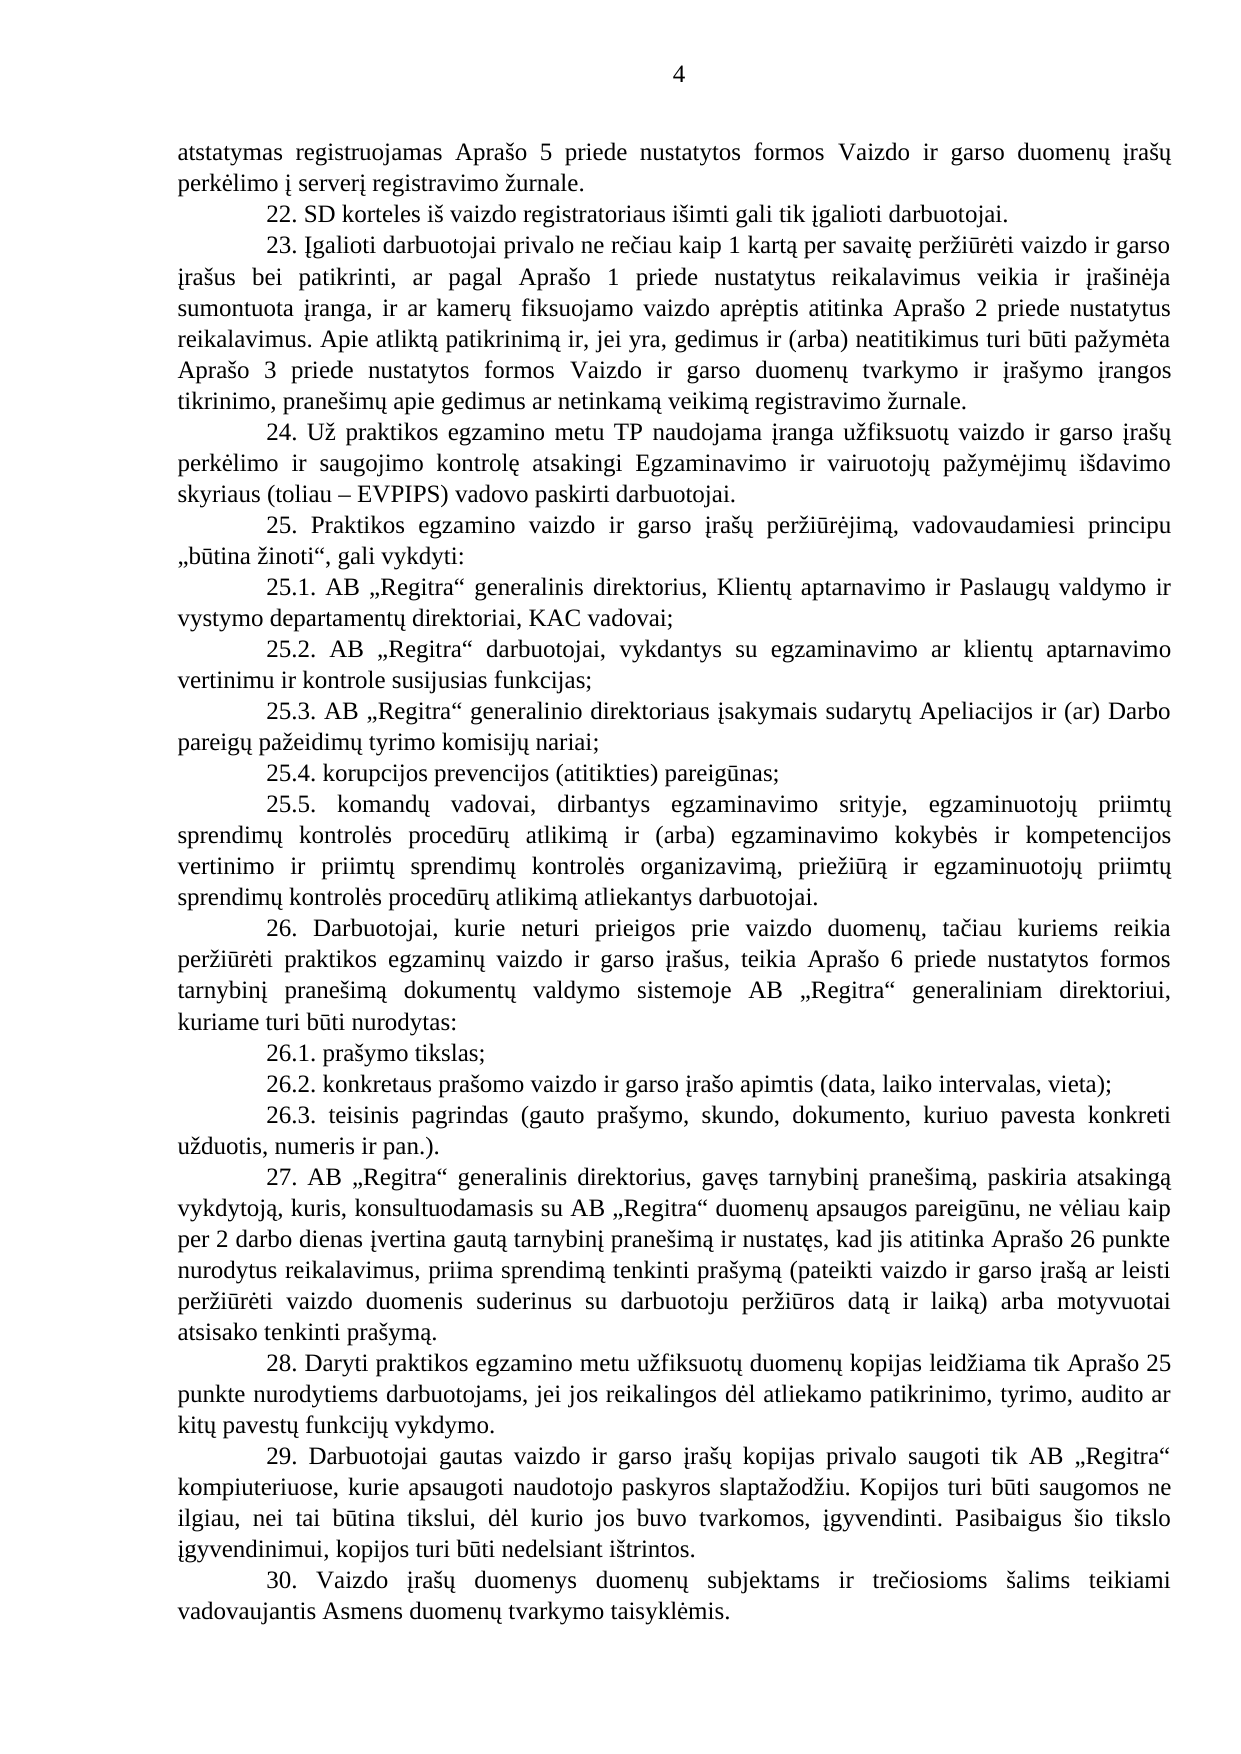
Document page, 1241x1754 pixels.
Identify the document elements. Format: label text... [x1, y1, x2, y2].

text 26.3. teisinis pagrindas (gauto prašymo, skundo, dokumento, kuriuo pavesta konkreti užduotis, numeris ir pan.). [177, 1100, 1172, 1159]
text 26. Darbuotojai, kurie neturi prieigos prie vaizdo duomenų, tačiau kuriems reikia peržiūrėti praktikos egzaminų vaizdo ir garso įrašus, teikia Aprašo 6 priede nustatytos formos tarnybinį pranešimą dokumentų valdymo sistemoje AB „Regitra“ generaliniam direktoriui, kuriame turi būti nurodytas: [177, 913, 1172, 1035]
text 25.2. AB „Regitra“ darbuotojai, vykdantys su egzaminavimo ar klientų aptarnavimo vertinimu ir kontrole susijusias funkcijas; [177, 634, 1172, 694]
text 25. Praktikos egzamino vaizdo ir garso įrašų peržiūrėjimą, vadovaudamiesi principu „būtina žinoti“, gali vykdyti: [177, 510, 1172, 570]
text 26.2. konkretaus prašomo vaizdo ir garso įrašo apimtis (data, laiko intervalas, vieta); [177, 1069, 1172, 1097]
text 25.1. AB „Regitra“ generalinis direktorius, Klientų aptarnavimo ir Paslaugų valdymo ir vystymo departamentų direktoriai, KAC vadovai; [177, 572, 1172, 632]
text 27. AB „Regitra“ generalinis direktorius, gavęs tarnybinį pranešimą, paskiria atsakingą vykdytoją, kuris, konsultuodamasis su AB „Regitra“ duomenų apsaugos pareigūnu, ne vėliau kaip per 2 darbo dienas įvertina gautą tarnybinį pranešimą ir nustatęs, kad jis atitinka Aprašo 26 punkte nurodytus reikalavimus, priima sprendimą tenkinti prašymą (pateikti vaizdo ir garso įrašą ar leisti peržiūrėti vaizdo duomenis suderinus su darbuotoju peržiūros datą ir laiką) arba motyvuotai atsisako tenkinti prašymą. [177, 1162, 1172, 1346]
text 25.4. korupcijos prevencijos (atitikties) pareigūnas; [177, 758, 1172, 787]
text 24. Už praktikos egzamino metu TP naudojama įranga užfiksuotų vaizdo ir garso įrašų perkėlimo ir saugojimo kontrolę atsakingi Egzaminavimo ir vairuotojų pažymėjimų išdavimo skyriaus (toliau – EVPIPS) vadovo paskirti darbuotojai. [177, 417, 1172, 508]
text atstatymas registruojamas Aprašo 5 priede nustatytos formos Vaizdo ir garso duomenų įrašų perkėlimo į serverį registravimo žurnale. [177, 137, 1172, 197]
text 22. SD korteles iš vaizdo registratoriaus išimti gali tik įgalioti darbuotojai. [177, 199, 1172, 228]
text 30. Vaizdo įrašų duomenys duomenų subjektams ir trečiosioms šalims teikiami vadovaujantis Asmens duomenų tvarkymo taisyklėmis. [177, 1565, 1172, 1625]
text 29. Darbuotojai gautas vaizdo ir garso įrašų kopijas privalo saugoti tik AB „Regitra“ kompiuteriuose, kurie apsaugoti naudotojo paskyros slaptažodžiu. Kopijos turi būti saugomos ne ilgiau, nei tai būtina tikslui, dėl kurio jos buvo tvarkomos, įgyvendinti. Pasibaigus šio tikslo įgyvendinimui, kopijos turi būti nedelsiant ištrintos. [177, 1441, 1172, 1563]
text 25.3. AB „Regitra“ generalinio direktoriaus įsakymais sudarytų Apeliacijos ir (ar) Darbo pareigų pažeidimų tyrimo komisijų nariai; [177, 696, 1172, 756]
text 26.1. prašymo tikslas; [177, 1038, 1172, 1066]
text 28. Daryti praktikos egzamino metu užfiksuotų duomenų kopijas leidžiama tik Aprašo 25 punkte nurodytiems darbuotojams, jei jos reikalingos dėl atliekamo patikrinimo, tyrimo, audito ar kitų pavestų funkcijų vykdymo. [177, 1348, 1172, 1439]
text 25.5. komandų vadovai, dirbantys egzaminavimo srityje, egzaminuotojų priimtų sprendimų kontrolės procedūrų atlikimą ir (arba) egzaminavimo kokybės ir kompetencijos vertinimo ir priimtų sprendimų kontrolės organizavimą, priežiūrą ir egzaminuotojų priimtų sprendimų kontrolės procedūrų atlikimą atliekantys darbuotojai. [177, 789, 1172, 911]
text 23. Įgalioti darbuotojai privalo ne rečiau kaip 1 kartą per savaitę peržiūrėti vaizdo ir garso įrašus bei patikrinti, ar pagal Aprašo 1 priede nustatytus reikalavimus veikia ir įrašinėja sumontuota įranga, ir ar kamerų fiksuojamo vaizdo aprėptis atitinka Aprašo 2 priede nustatytus reikalavimus. Apie atliktą patikrinimą ir, jei yra, gedimus ir (arba) neatitikimus turi būti pažymėta Aprašo 3 priede nustatytos formos Vaizdo ir garso duomenų tvarkymo ir įrašymo įrangos tikrinimo, pranešimų apie gedimus ar netinkamą veikimą registravimo žurnale. [177, 231, 1172, 414]
